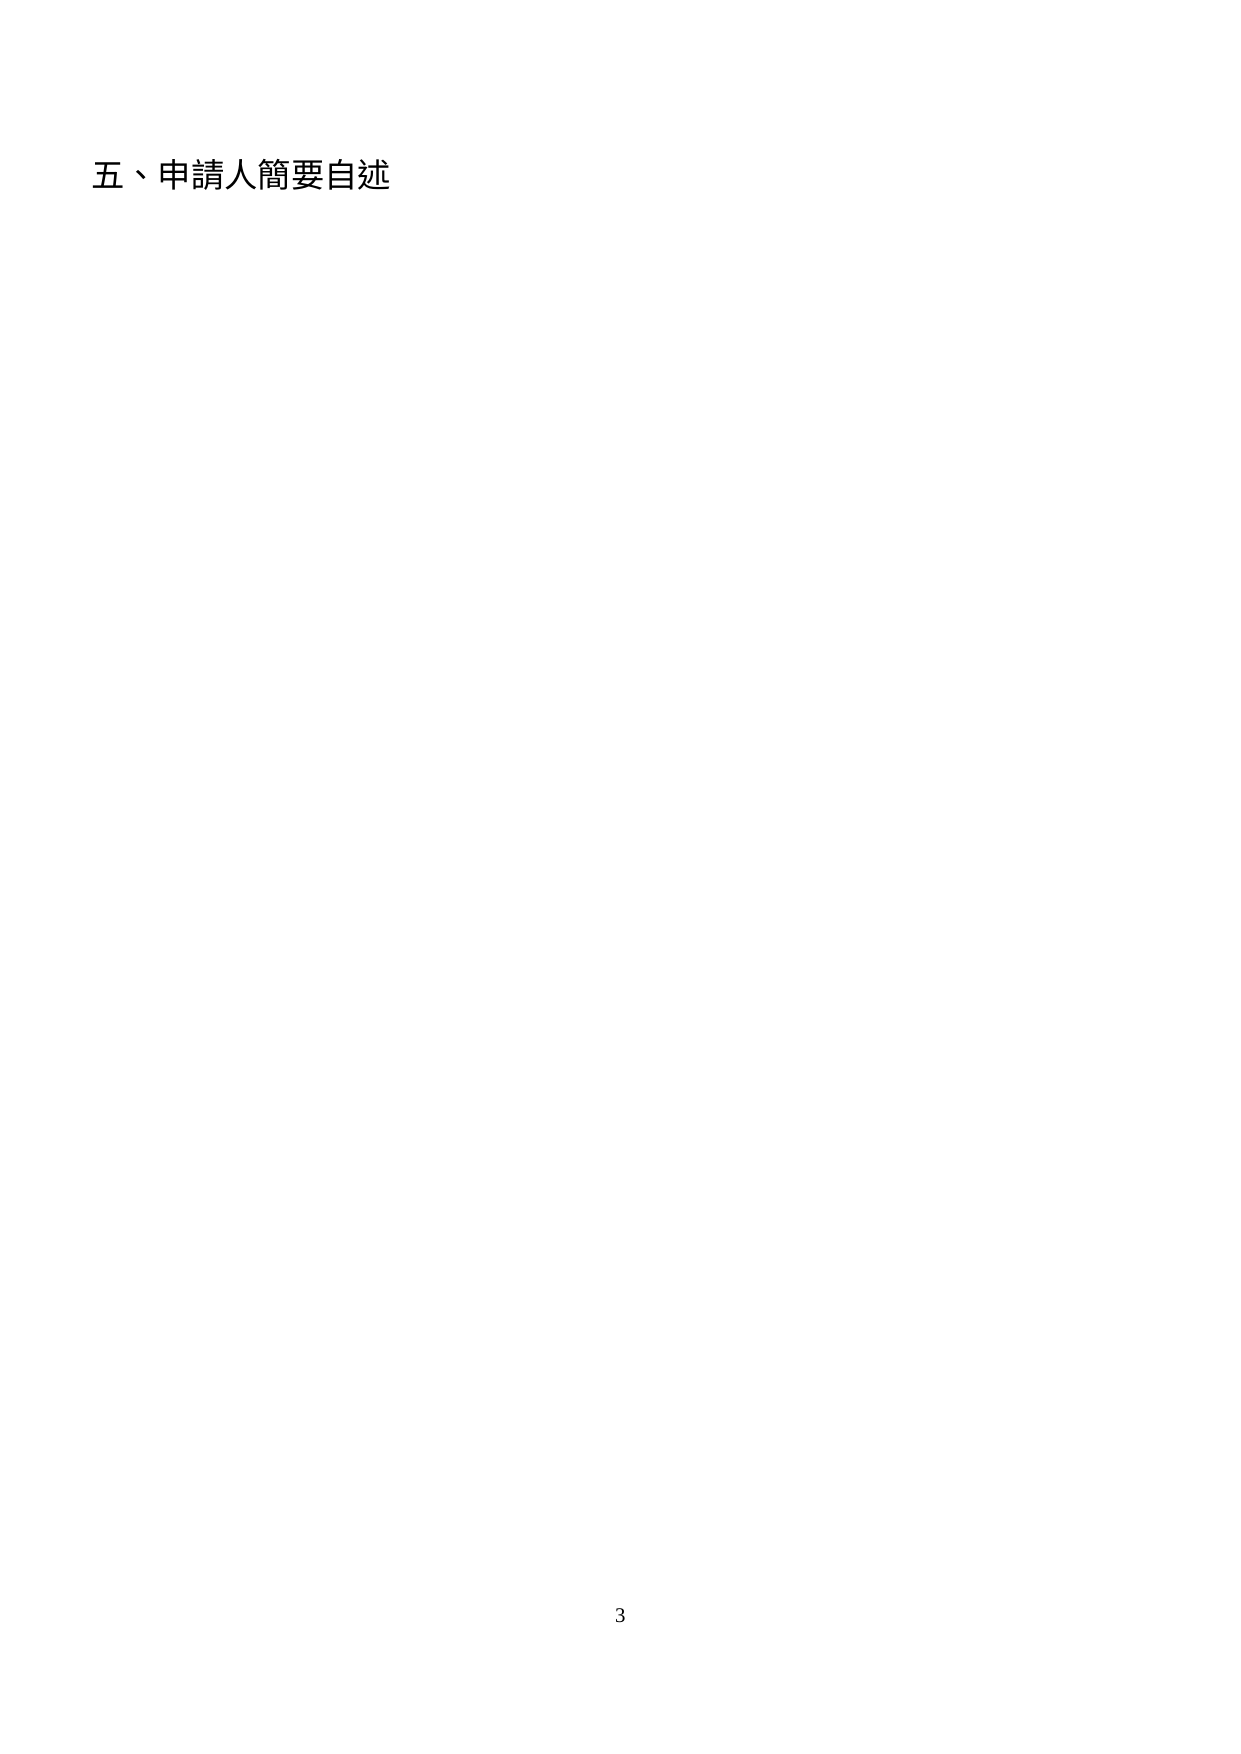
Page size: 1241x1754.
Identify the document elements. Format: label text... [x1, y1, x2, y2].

text 五、申請人簡要自述 [71, 148, 1169, 197]
